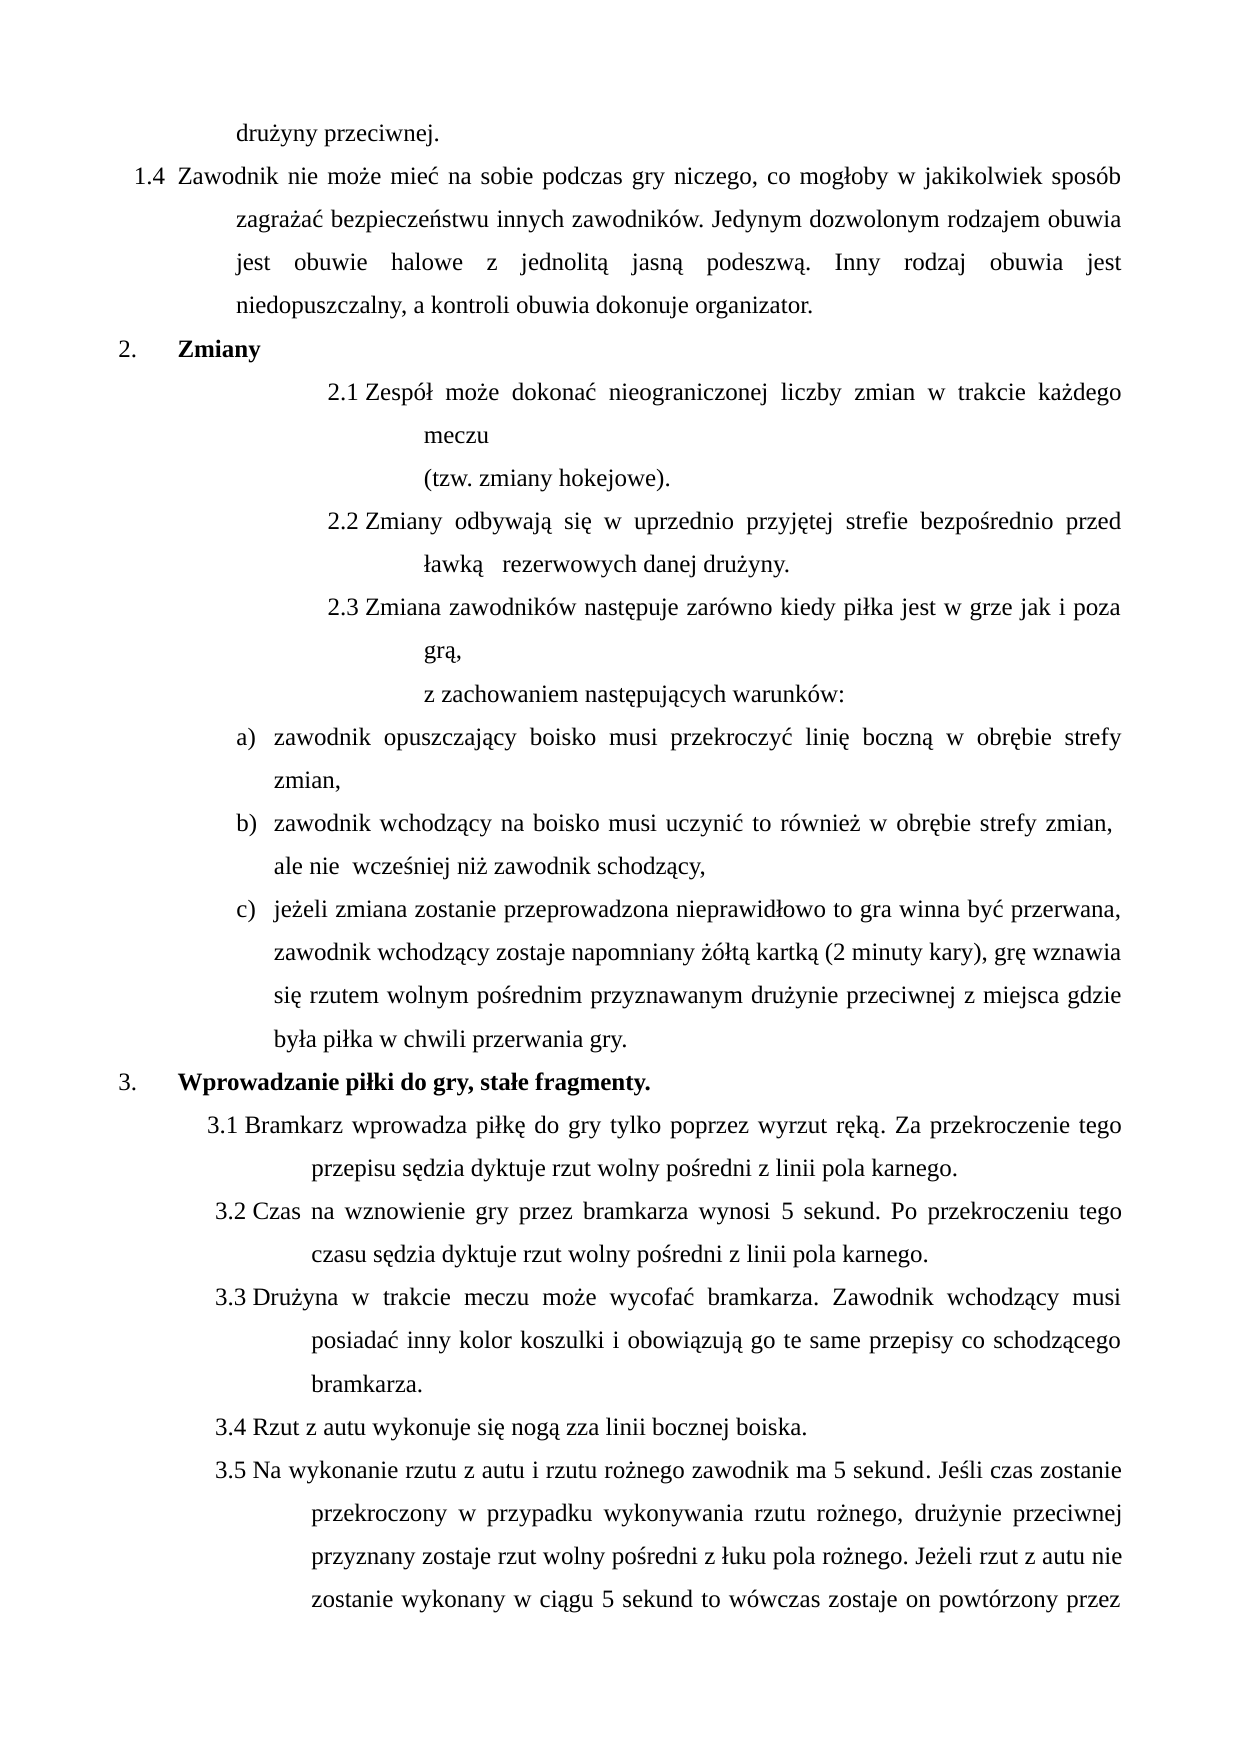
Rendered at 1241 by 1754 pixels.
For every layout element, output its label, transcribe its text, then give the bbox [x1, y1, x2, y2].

list Czas na wznowienie gry przez bramkarza wynosi 5 sekund. Po przekroczeniu tego czasu sędzia dyktuje rzut wolny pośredni z linii pola karnego. [215, 1196, 1122, 1268]
text 2. Zmiany [118, 334, 1122, 362]
list drużyny przeciwnej. [133, 118, 1122, 147]
list Zespół może dokonać nieograniczonej liczby zmian w trakcie każdego meczu (tzw. zmiany hokejowe). [327, 377, 1122, 492]
list jeżeli zmiana zostanie przeprowadzona nieprawidłowo to gra winna być przerwana, zawodnik wchodzący zostaje napomniany żółtą kartką (2 minuty kary), grę wznawia się rzutem wolnym pośrednim przyznawanym drużynie przeciwnej z miejsca gdzie była piłka w chwili przerwania gry. [236, 894, 1122, 1052]
list Drużyna w trakcie meczu może wycofać bramkarza. Zawodnik wchodzący musi posiadać inny kolor koszulki i obowiązują go te same przepisy co schodzącego bramkarza. [215, 1282, 1122, 1397]
list Zawodnik nie może mieć na sobie podczas gry niczego, co mogłoby w jakikolwiek sposób zagrażać bezpieczeństwu innych zawodników. Jedynym dozwolonym rodzajem obuwia jest obuwie halowe z jednolitą jasną podeszwą. Inny rodzaj obuwia jest niedopuszczalny, a kontroli obuwia dokonuje organizator. [133, 161, 1122, 319]
text 3. Wprowadzanie piłki do gry, stałe fragmenty. [118, 1067, 1122, 1096]
list Rzut z autu wykonuje się nogą zza linii bocznej boiska. [215, 1412, 1122, 1441]
list Zmiany odbywają się w uprzednio przyjętej strefie bezpośrednio przed ławką rezerwowych danej drużyny. [327, 506, 1122, 578]
list Zmiana zawodników następuje zarówno kiedy piłka jest w grze jak i poza grą, z zachowaniem następujących warunków: [327, 592, 1122, 707]
list Bramkarz wprowadza piłkę do gry tylko poprzez wyrzut ręką. Za przekroczenie tego przepisu sędzia dyktuje rzut wolny pośredni z linii pola karnego. [207, 1110, 1122, 1182]
list zawodnik opuszczający boisko musi przekroczyć linię boczną w obrębie strefy zmian, [236, 722, 1122, 794]
list Na wykonanie rzutu z autu i rzutu rożnego zawodnik ma 5 sekund. Jeśli czas zostanie przekroczony w przypadku wykonywania rzutu rożnego, drużynie przeciwnej przyznany zostaje rzut wolny pośredni z łuku pola rożnego. Jeżeli rzut z autu nie zostanie wykonany w ciągu 5 sekund to wówczas zostaje on powtórzony przez [215, 1455, 1122, 1613]
list zawodnik wchodzący na boisko musi uczynić to również w obrębie strefy zmian, ale nie wcześniej niż zawodnik schodzący, [236, 808, 1122, 880]
